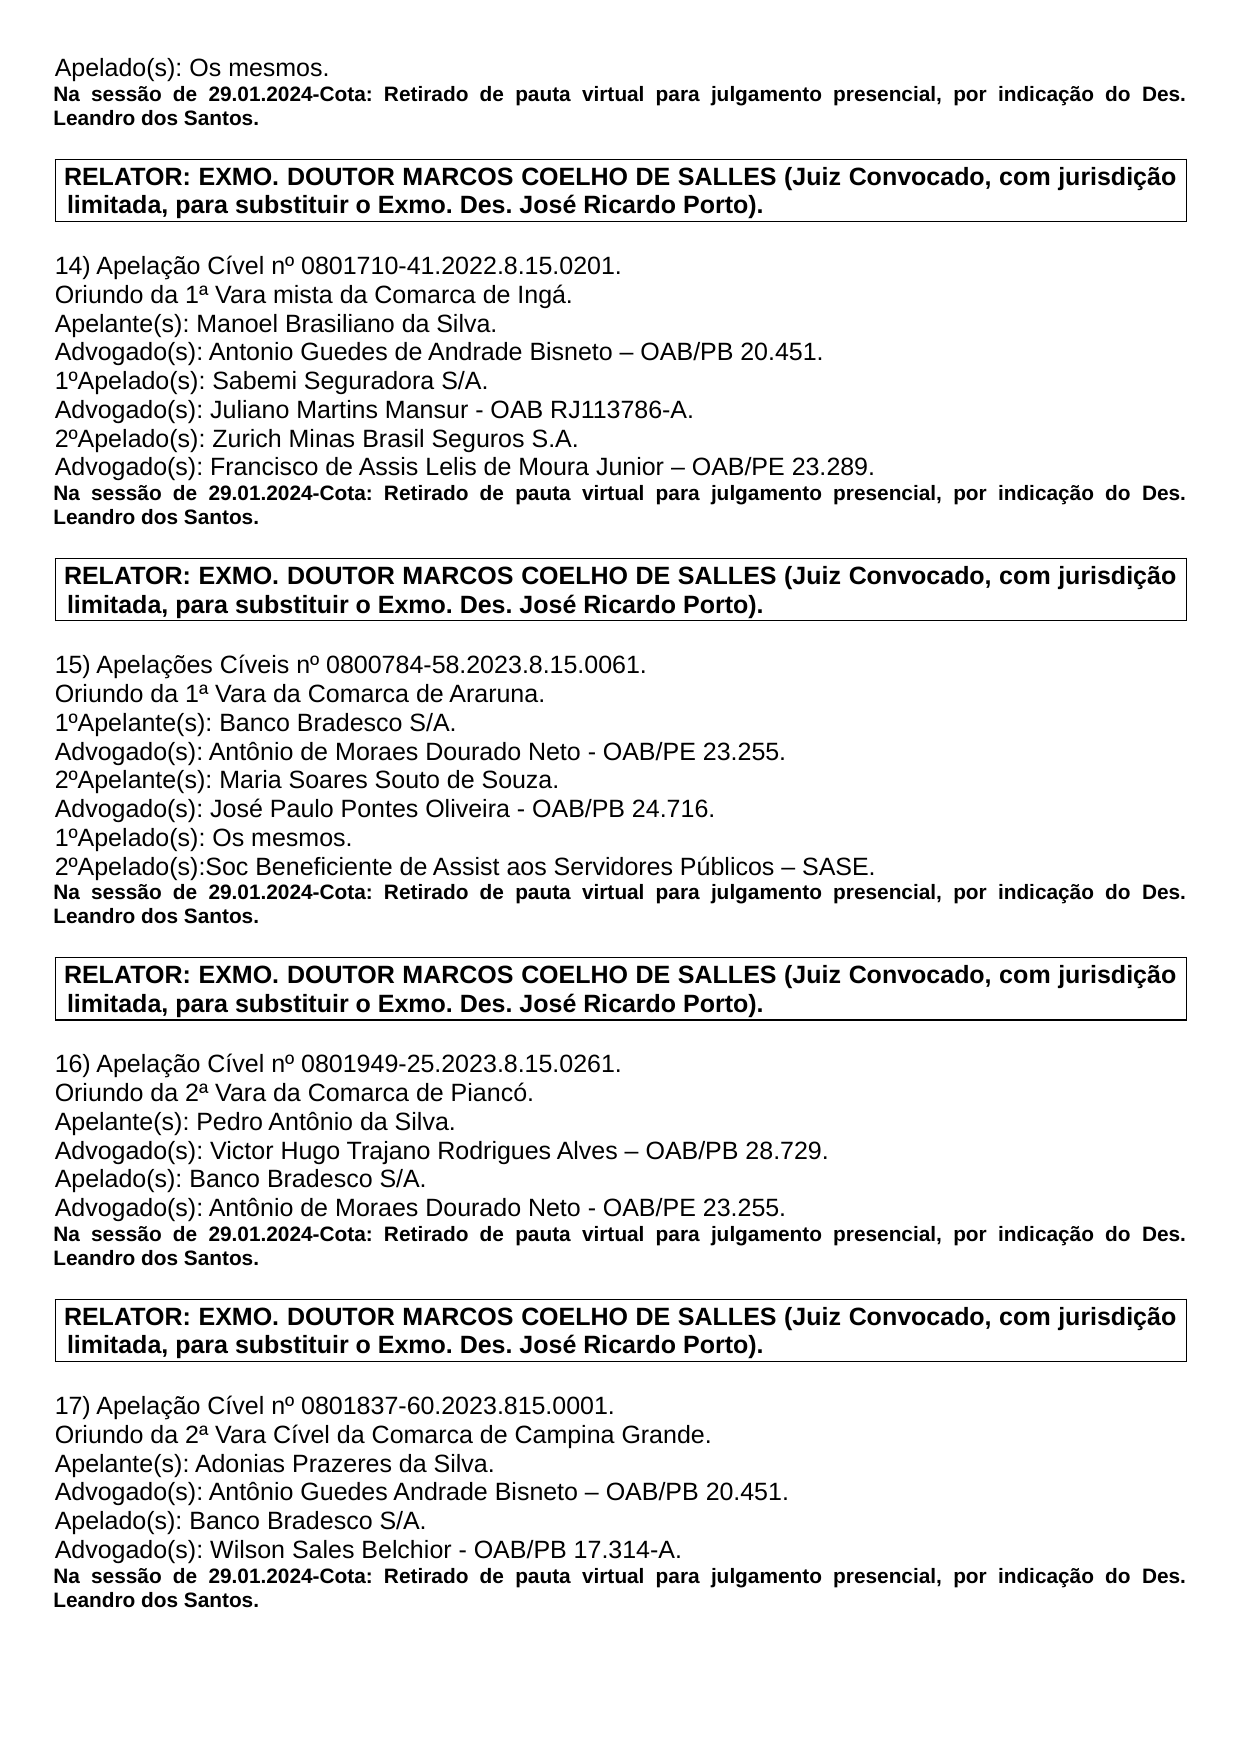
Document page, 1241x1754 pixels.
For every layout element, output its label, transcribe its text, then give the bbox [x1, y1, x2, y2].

text Advogado(s): Victor Hugo Trajano Rodrigues Alves – OAB/PB 28.729. [54, 1136, 1187, 1164]
text Apelado(s): Banco Bradesco S/A. [54, 1164, 1187, 1193]
text Na sessão de 29.01.2024-Cota: Retirado de pauta virtual para julgamento presencial, por indicação do Des. Leandro dos Santos. [53, 1563, 1187, 1611]
text Na sessão de 29.01.2024-Cota: Retirado de pauta virtual para julgamento presencial, por indicação do Des. Leandro dos Santos. [53, 880, 1187, 928]
text 2ºApelado(s):Soc Beneficiente de Assist aos Servidores Públicos – SASE. [54, 851, 1187, 880]
text Apelado(s): Banco Bradesco S/A. [54, 1506, 1187, 1535]
text Advogado(s): Juliano Martins Mansur - OAB RJ113786-A. [54, 395, 1187, 423]
text Na sessão de 29.01.2024-Cota: Retirado de pauta virtual para julgamento presencial, por indicação do Des. Leandro dos Santos. [53, 481, 1187, 529]
text Advogado(s): Antonio Guedes de Andrade Bisneto – OAB/PB 20.451. [54, 337, 1187, 366]
text 16) Apelação Cível nº 0801949-25.2023.8.15.0261. [54, 1049, 1187, 1078]
text Advogado(s): José Paulo Pontes Oliveira - OAB/PB 24.716. [54, 794, 1187, 823]
text RELATOR: EXMO. DOUTOR MARCOS COELHO DE SALLES (Juiz Convocado, com jurisdição limitada, para substituir o Exmo. Des. José Ricardo Porto). [56, 958, 1186, 1019]
text 15) Apelações Cíveis nº 0800784-58.2023.8.15.0061. [54, 650, 1187, 679]
text Advogado(s): Antônio de Moraes Dourado Neto - OAB/PE 23.255. [54, 736, 1187, 765]
text Apelante(s): Pedro Antônio da Silva. [54, 1107, 1187, 1136]
text Advogado(s): Francisco de Assis Lelis de Moura Junior – OAB/PE 23.289. [54, 452, 1187, 481]
text Advogado(s): Wilson Sales Belchior - OAB/PB 17.314-A. [54, 1535, 1187, 1563]
text Na sessão de 29.01.2024-Cota: Retirado de pauta virtual para julgamento presencial, por indicação do Des. Leandro dos Santos. [53, 82, 1187, 130]
text RELATOR: EXMO. DOUTOR MARCOS COELHO DE SALLES (Juiz Convocado, com jurisdição limitada, para substituir o Exmo. Des. José Ricardo Porto). [56, 1300, 1186, 1361]
text RELATOR: EXMO. DOUTOR MARCOS COELHO DE SALLES (Juiz Convocado, com jurisdição limitada, para substituir o Exmo. Des. José Ricardo Porto). [56, 160, 1186, 221]
text Na sessão de 29.01.2024-Cota: Retirado de pauta virtual para julgamento presencial, por indicação do Des. Leandro dos Santos. [53, 1222, 1187, 1270]
text 1ºApelado(s): Os mesmos. [54, 823, 1187, 851]
text RELATOR: EXMO. DOUTOR MARCOS COELHO DE SALLES (Juiz Convocado, com jurisdição limitada, para substituir o Exmo. Des. José Ricardo Porto). [56, 559, 1186, 620]
text Oriundo da 1ª Vara mista da Comarca de Ingá. [54, 280, 1187, 308]
text Advogado(s): Antônio de Moraes Dourado Neto - OAB/PE 23.255. [54, 1193, 1187, 1222]
text 1ºApelante(s): Banco Bradesco S/A. [54, 708, 1187, 736]
text Apelante(s): Manoel Brasiliano da Silva. [54, 308, 1187, 337]
text Apelante(s): Adonias Prazeres da Silva. [54, 1448, 1187, 1477]
text Apelado(s): Os mesmos. [54, 53, 1187, 82]
text Oriundo da 2ª Vara da Comarca de Piancó. [54, 1078, 1187, 1107]
text Advogado(s): Antônio Guedes Andrade Bisneto – OAB/PB 20.451. [54, 1477, 1187, 1506]
text 14) Apelação Cível nº 0801710-41.2022.8.15.0201. [54, 251, 1187, 280]
text 1ºApelado(s): Sabemi Seguradora S/A. [54, 366, 1187, 395]
text 2ºApelante(s): Maria Soares Souto de Souza. [54, 765, 1187, 794]
text 2ºApelado(s): Zurich Minas Brasil Seguros S.A. [54, 423, 1187, 452]
text 17) Apelação Cível nº 0801837-60.2023.815.0001. [54, 1391, 1187, 1420]
text Oriundo da 1ª Vara da Comarca de Araruna. [54, 679, 1187, 708]
text Oriundo da 2ª Vara Cível da Comarca de Campina Grande. [54, 1420, 1187, 1448]
